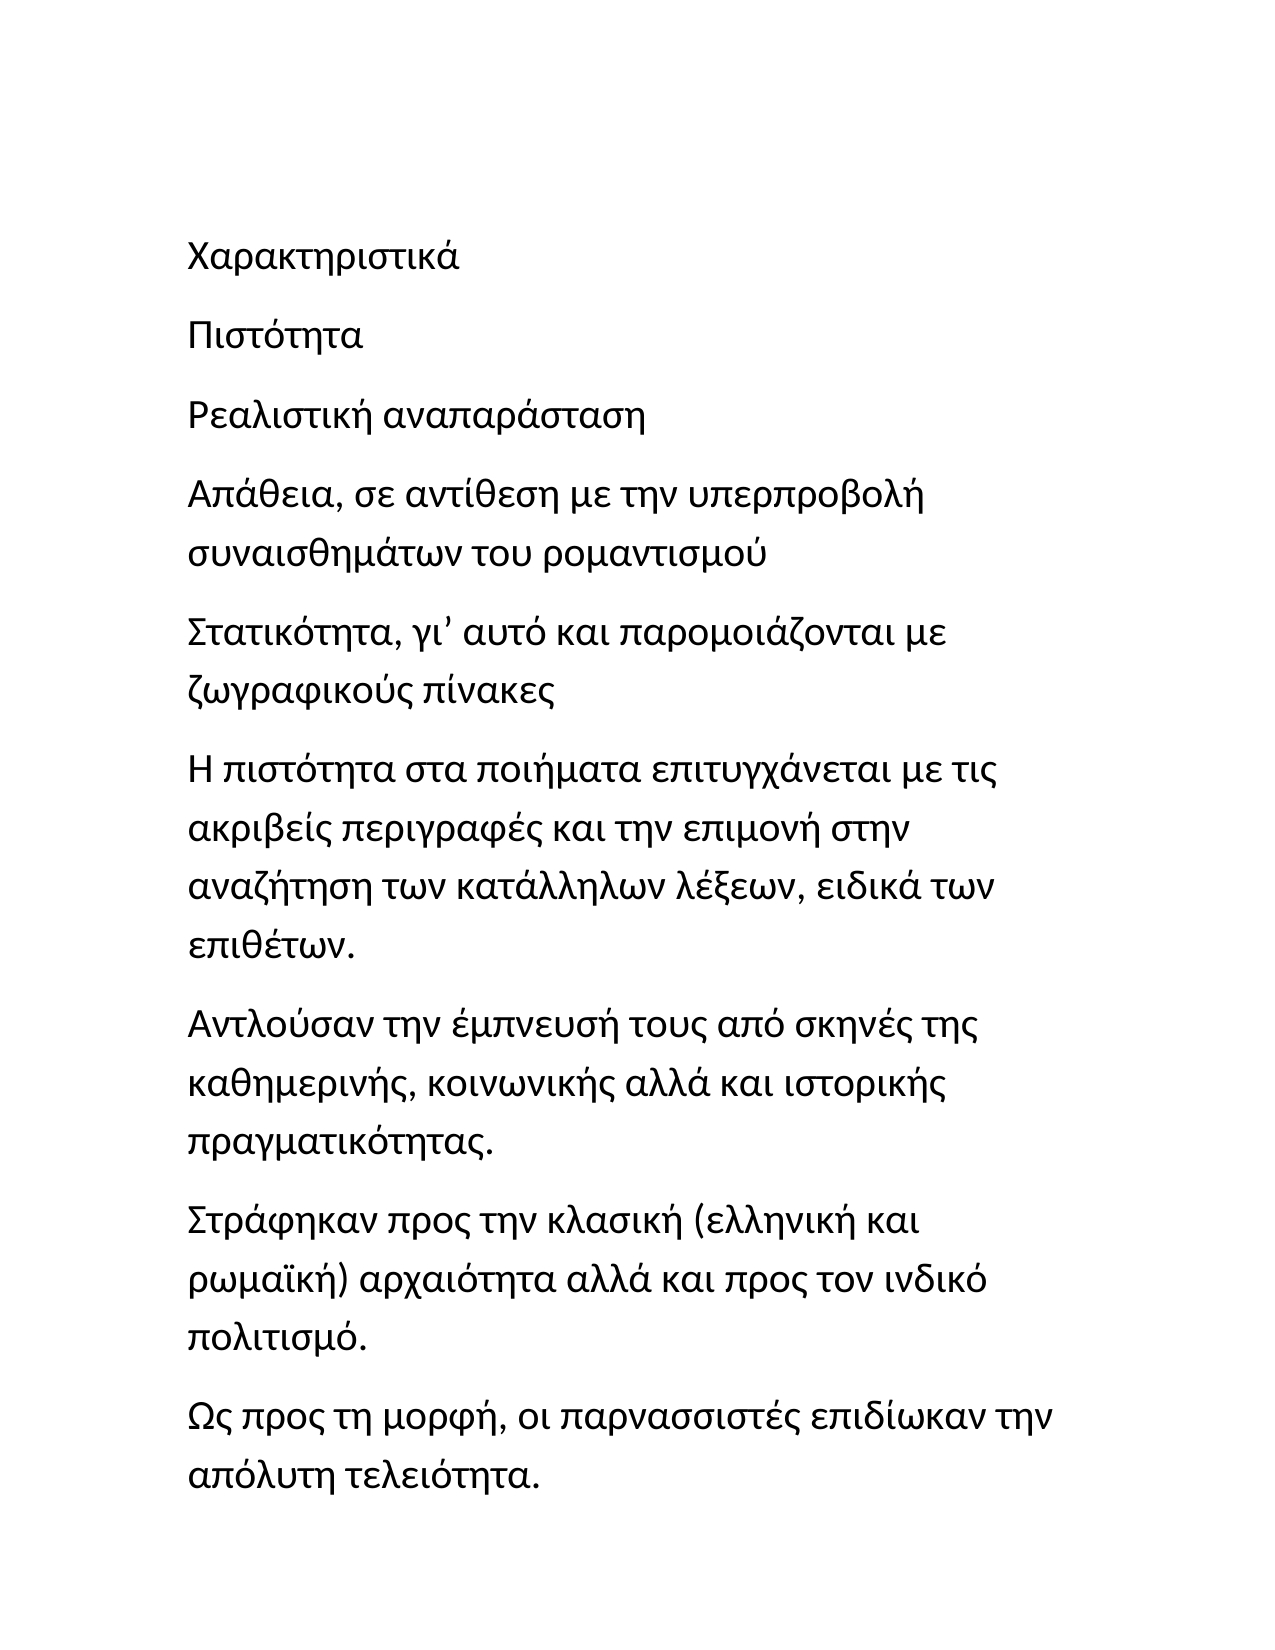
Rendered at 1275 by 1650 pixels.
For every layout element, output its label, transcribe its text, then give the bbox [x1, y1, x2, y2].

text Απάθεια, σε αντίθεση με την υπερπροβολή συναισθημάτων του ρομαντισμού [187, 467, 1087, 576]
text Στατικότητα, γι’ αυτό και παρομοιάζονται με ζωγραφικούς πίνακες [187, 605, 1087, 714]
text Στράφηκαν προς την κλασική (ελληνική και ρωμαϊκή) αρχαιότητα αλλά και προς τον ινδικό πολιτισμό. [187, 1193, 1087, 1361]
text Χαρακτηριστικά [187, 229, 1087, 280]
text Αντλούσαν την έμπνευσή τους από σκηνές της καθημερινής, κοινωνικής αλλά και ιστορικής πραγματικότητας. [187, 997, 1087, 1165]
text Πιστότητα [187, 308, 1087, 359]
text Η πιστότητα στα ποιήματα επιτυγχάνεται με τις ακριβείς περιγραφές και την επιμονή στην αναζήτηση των κατάλληλων λέξεων, ειδικά των επιθέτων. [187, 742, 1087, 969]
text Ως προς τη μορφή, οι παρνασσιστές επιδίωκαν την απόλυτη τελειότητα. [187, 1389, 1087, 1499]
text Ρεαλιστική αναπαράσταση [187, 388, 1087, 439]
